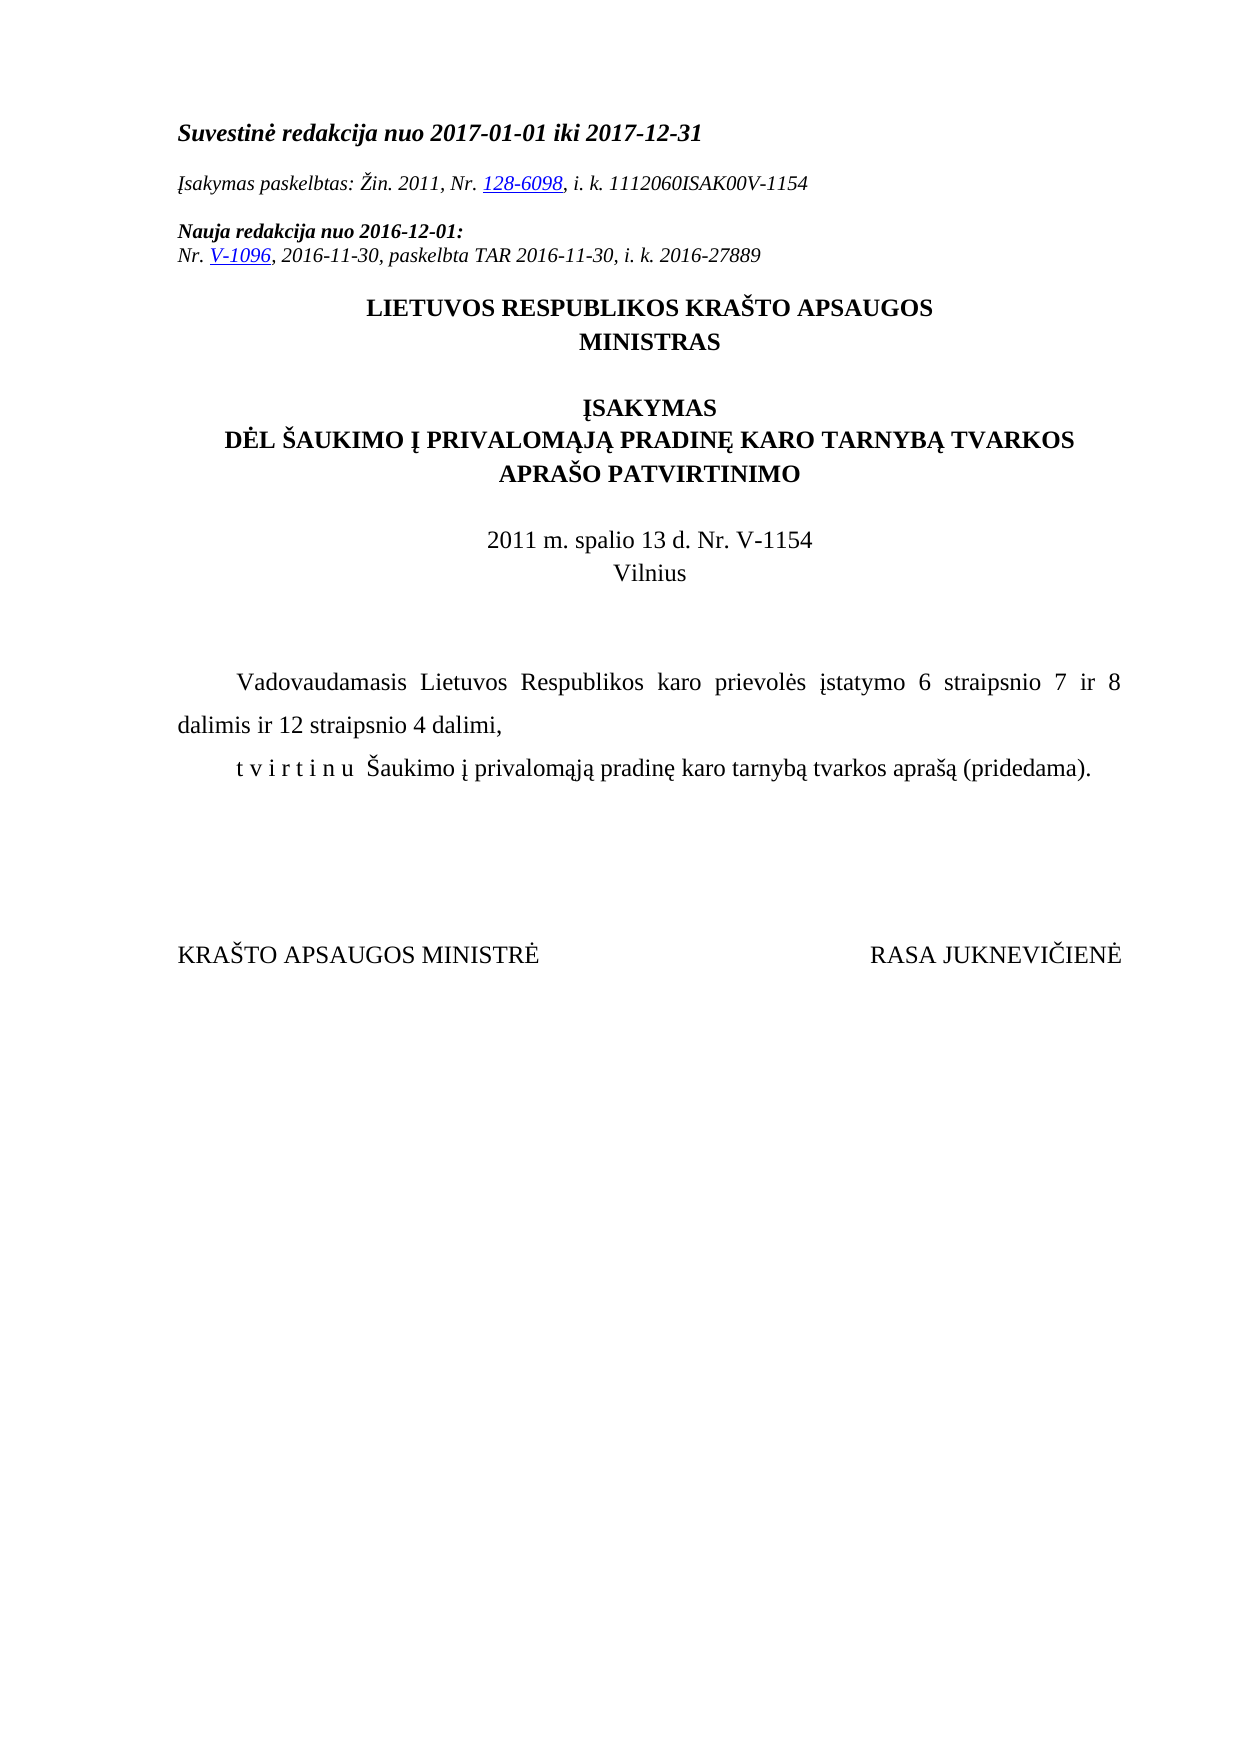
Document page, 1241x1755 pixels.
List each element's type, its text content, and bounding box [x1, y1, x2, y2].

text 2011 m. spalio 13 d. Nr. V-1154 [177, 525, 1122, 553]
text tv i r t i n u Šaukimo į privalomąją pradinę karo tarnybą tvarkos aprašą (pridedama). [177, 753, 1122, 782]
text Nauja redakcija nuo 2016-12-01: [177, 219, 1122, 243]
text LIETUVOS RESPUBLIKOS KRAŠTO APSAUGOS [177, 293, 1122, 322]
text Vilnius [177, 558, 1122, 586]
text Įsakymas paskelbtas: Žin. 2011, Nr. 128-6098, i. k. 1112060ISAK00V-1154 [177, 171, 1122, 195]
text Vadovaudamasis Lietuvos Respublikos karo prievolės įstatymo 6 straipsnio 7 ir 8 dalimis ir 12 straipsnio 4 dalimi, [177, 667, 1122, 739]
text DĖL ŠAUKIMO Į PRIVALOMĄJĄ PRADINĘ KARO TARNYBĄ TVARKOS APRAŠO PATVIRTINIMO [177, 426, 1122, 487]
text Nr. V-1096, 2016-11-30, paskelbta TAR 2016-11-30, i. k. 2016-27889 [177, 243, 1122, 267]
text Suvestinė redakcija nuo 2017-01-01 iki 2017-12-31 [177, 118, 1122, 147]
text Krašto apsaugos ministrė Rasa Juknevičienė [177, 940, 1122, 969]
text MINISTRAS [177, 327, 1122, 355]
text ĮSAKYMAS [177, 393, 1122, 421]
